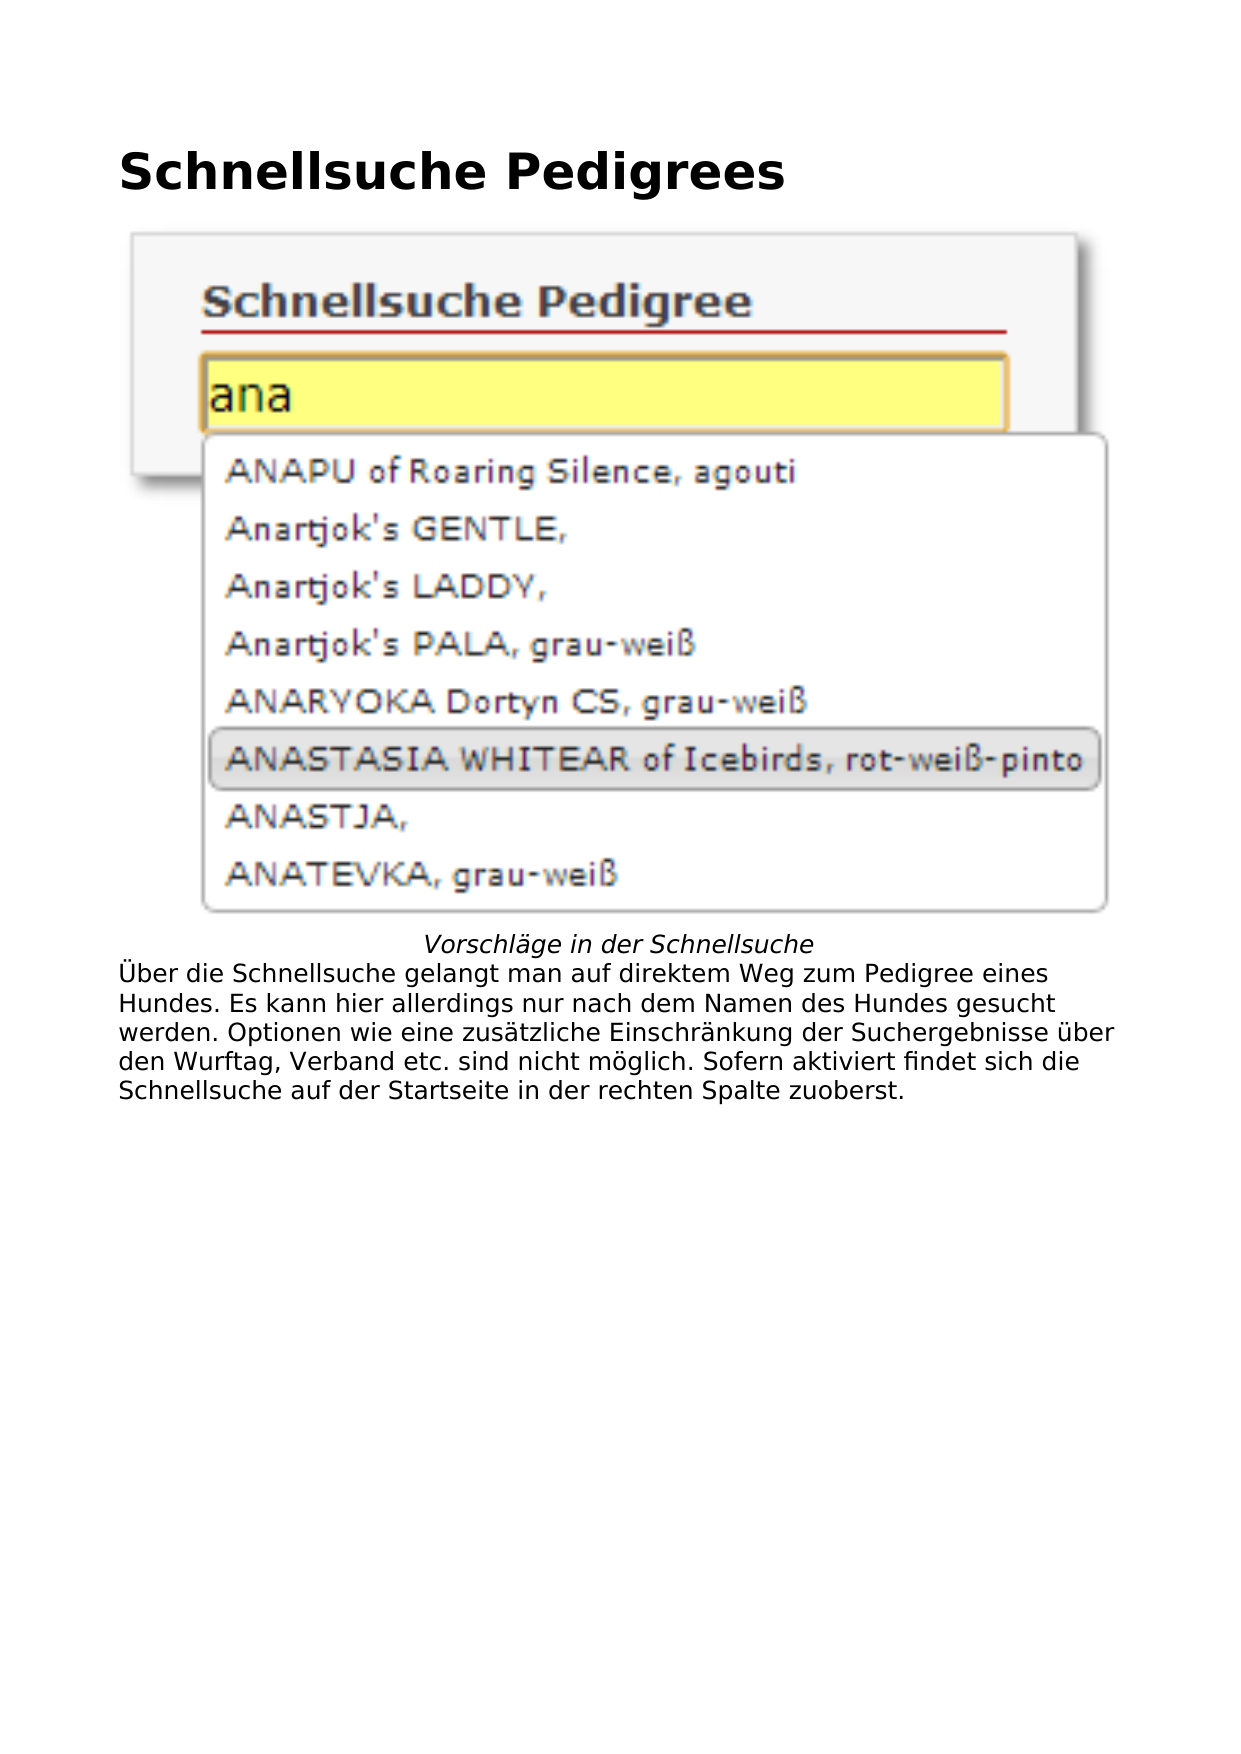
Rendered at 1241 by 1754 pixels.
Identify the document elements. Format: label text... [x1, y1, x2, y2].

subtitle Schnellsuche Pedigrees [118, 143, 1122, 201]
picture [118, 213, 1123, 931]
text Über die Schnellsuche gelangt man auf direktem Weg zum Pedigree eines Hundes. Es kann hier allerdings nur nach dem Namen des Hundes gesucht werden. Optionen wie eine zusätzliche Einschränkung der Suchergebnisse über den Wurftag, Verband etc. sind nicht möglich. Sofern aktiviert findet sich die Schnellsuche auf der Startseite in der rechten Spalte zuoberst. [118, 959, 1122, 1105]
text Vorschläge in der Schnellsuche [118, 931, 1122, 959]
